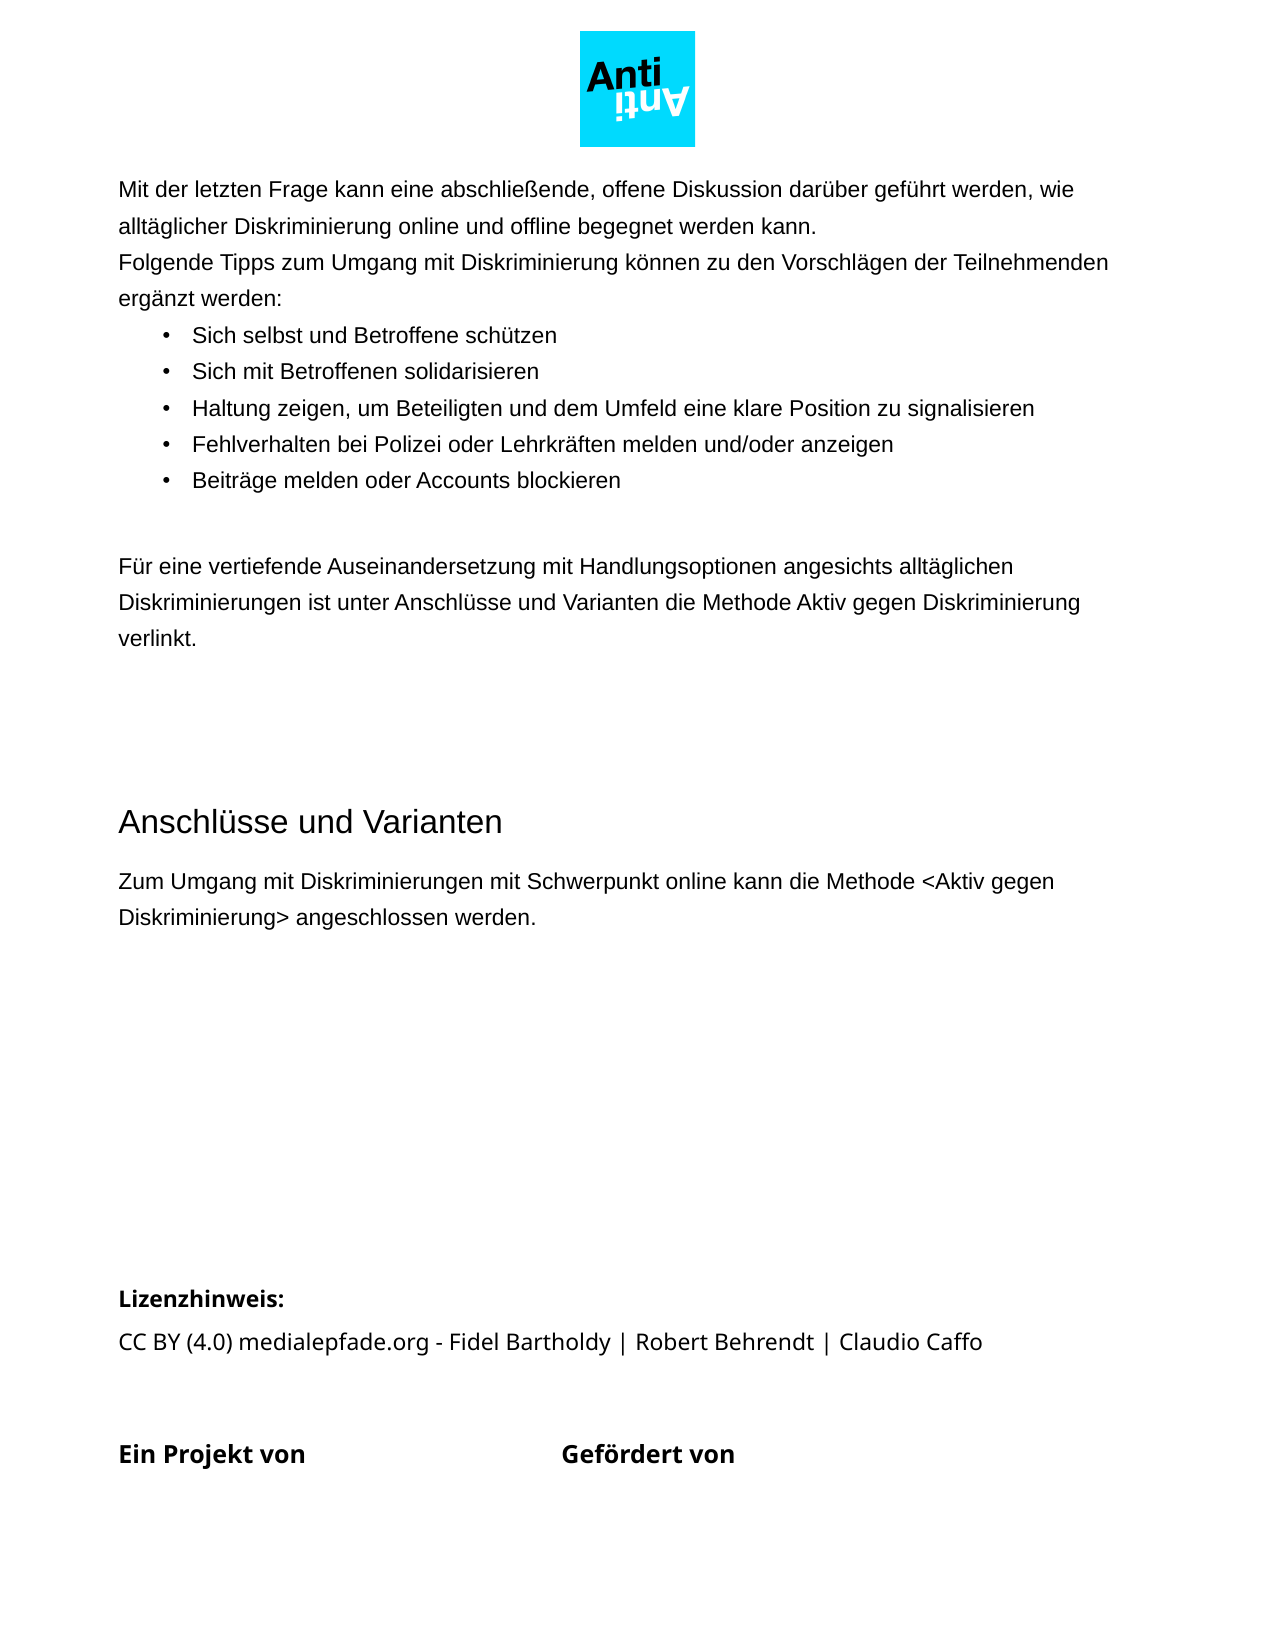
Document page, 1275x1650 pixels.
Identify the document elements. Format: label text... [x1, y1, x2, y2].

text Mit der letzten Frage kann eine abschließende, offene Diskussion darüber geführt werden, wie alltäglicher Diskriminierung online und offline begegnet werden kann. [118, 176, 1157, 239]
list Haltung zeigen, um Beteiligten und dem Umfeld eine klare Position zu signalisieren [162, 394, 1157, 421]
list Beiträge melden oder Accounts blockieren [162, 467, 1157, 493]
picture [580, 31, 696, 147]
text Lizenzhinweis: [118, 1283, 1157, 1314]
text Folgende Tipps zum Umgang mit Diskriminierung können zu den Vorschlägen der Teilnehmenden ergänzt werden: [118, 249, 1157, 312]
text Ein Projekt von Gefördert von [118, 1437, 1157, 1471]
list Sich selbst und Betroffene schützen [162, 322, 1157, 348]
list Fehlverhalten bei Polizei oder Lehrkräften melden und/oder anzeigen [162, 431, 1157, 457]
text Zum Umgang mit Diskriminierungen mit Schwerpunkt online kann die Methode <Aktiv gegen Diskriminierung> angeschlossen werden. [118, 868, 1157, 930]
text CC BY (4.0) medialepfade.org - Fidel Bartholdy | Robert Behrendt | Claudio Caffo [118, 1326, 1157, 1357]
list Sich mit Betroffenen solidarisieren [162, 358, 1157, 384]
subtitle Anschlüsse und Varianten [118, 802, 1157, 841]
text Für eine vertiefende Auseinandersetzung mit Handlungsoptionen angesichts alltäglichen Diskriminierungen ist unter Anschlüsse und Varianten die Methode Aktiv gegen Diskriminierung verlinkt. [118, 553, 1157, 652]
